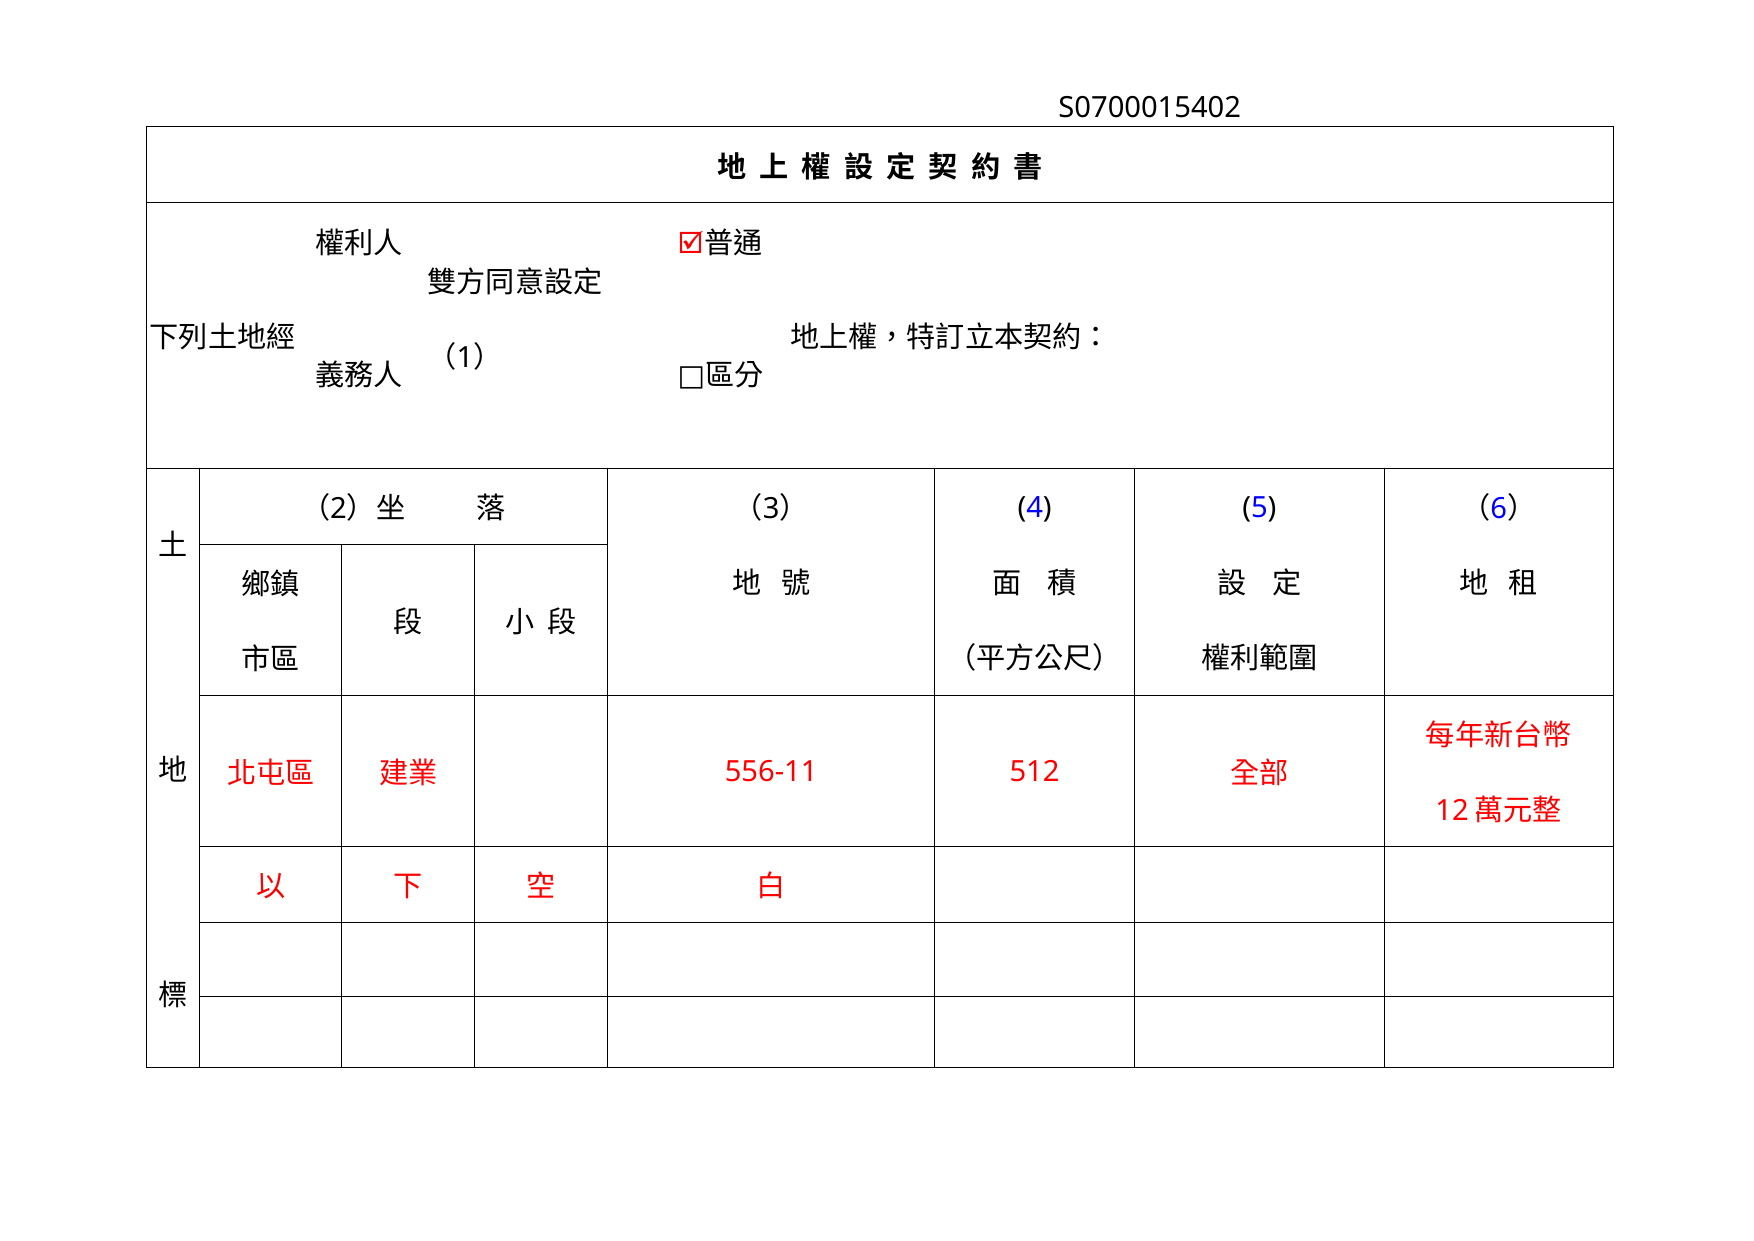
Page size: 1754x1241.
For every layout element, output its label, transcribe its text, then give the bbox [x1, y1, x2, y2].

table_cell 512 [935, 696, 1134, 846]
table_cell [1385, 997, 1613, 1067]
table_cell 鄉鎮 市區 [200, 545, 341, 694]
table_cell 土 地 標 示 [147, 469, 199, 1067]
table_cell 下 [342, 847, 474, 922]
table_cell 556-11 [608, 696, 934, 846]
table_cell [342, 923, 474, 996]
table_cell [935, 847, 1134, 922]
table_cell [475, 923, 607, 996]
table_cell 義務人 [312, 278, 424, 467]
table_cell [935, 997, 1134, 1067]
table_cell 全部 [1135, 696, 1384, 846]
table_cell （6） 地 租 [1385, 469, 1613, 694]
table_cell [1135, 997, 1384, 1067]
table_cell [475, 696, 607, 846]
table_cell (5) 設 定 權利範圍 [1135, 469, 1384, 694]
table_cell [1135, 847, 1384, 922]
table_cell [608, 997, 934, 1067]
table_cell 建業 [342, 696, 474, 846]
table_cell 下列土地經 [147, 203, 312, 467]
table_cell (4) 面 積 （平方公尺） [935, 469, 1134, 694]
table_cell 白 [608, 847, 934, 922]
table_cell [608, 923, 934, 996]
table_cell 每年新台幣 12萬元整 [1385, 696, 1613, 846]
table_cell 北屯區 [200, 696, 341, 846]
table_cell 空 [475, 847, 607, 922]
table_cell 雙方同意設定（1） [424, 203, 674, 467]
table_cell 權利人 [312, 203, 424, 278]
table_cell [200, 923, 341, 996]
table_cell （3） 地 號 [608, 469, 934, 694]
table_cell [1385, 923, 1613, 996]
table_cell [200, 997, 341, 1067]
table_cell （2）坐 落 [200, 469, 607, 543]
table_cell [342, 997, 474, 1067]
table_cell [475, 997, 607, 1067]
table_cell 段 [342, 545, 474, 694]
table_cell [1135, 923, 1384, 996]
table_cell 以 [200, 847, 341, 922]
table_header 地 上 權 設 定 契 約 書 [147, 127, 1613, 202]
table_cell 普通 [674, 203, 787, 278]
table_cell [935, 923, 1134, 996]
table_cell 地上權，特訂立本契約： [787, 203, 1613, 467]
table_cell [1385, 847, 1613, 922]
text S0700015402 [150, 86, 1604, 126]
table_cell 小 段 [475, 545, 607, 694]
table_cell □區分 [674, 278, 787, 467]
